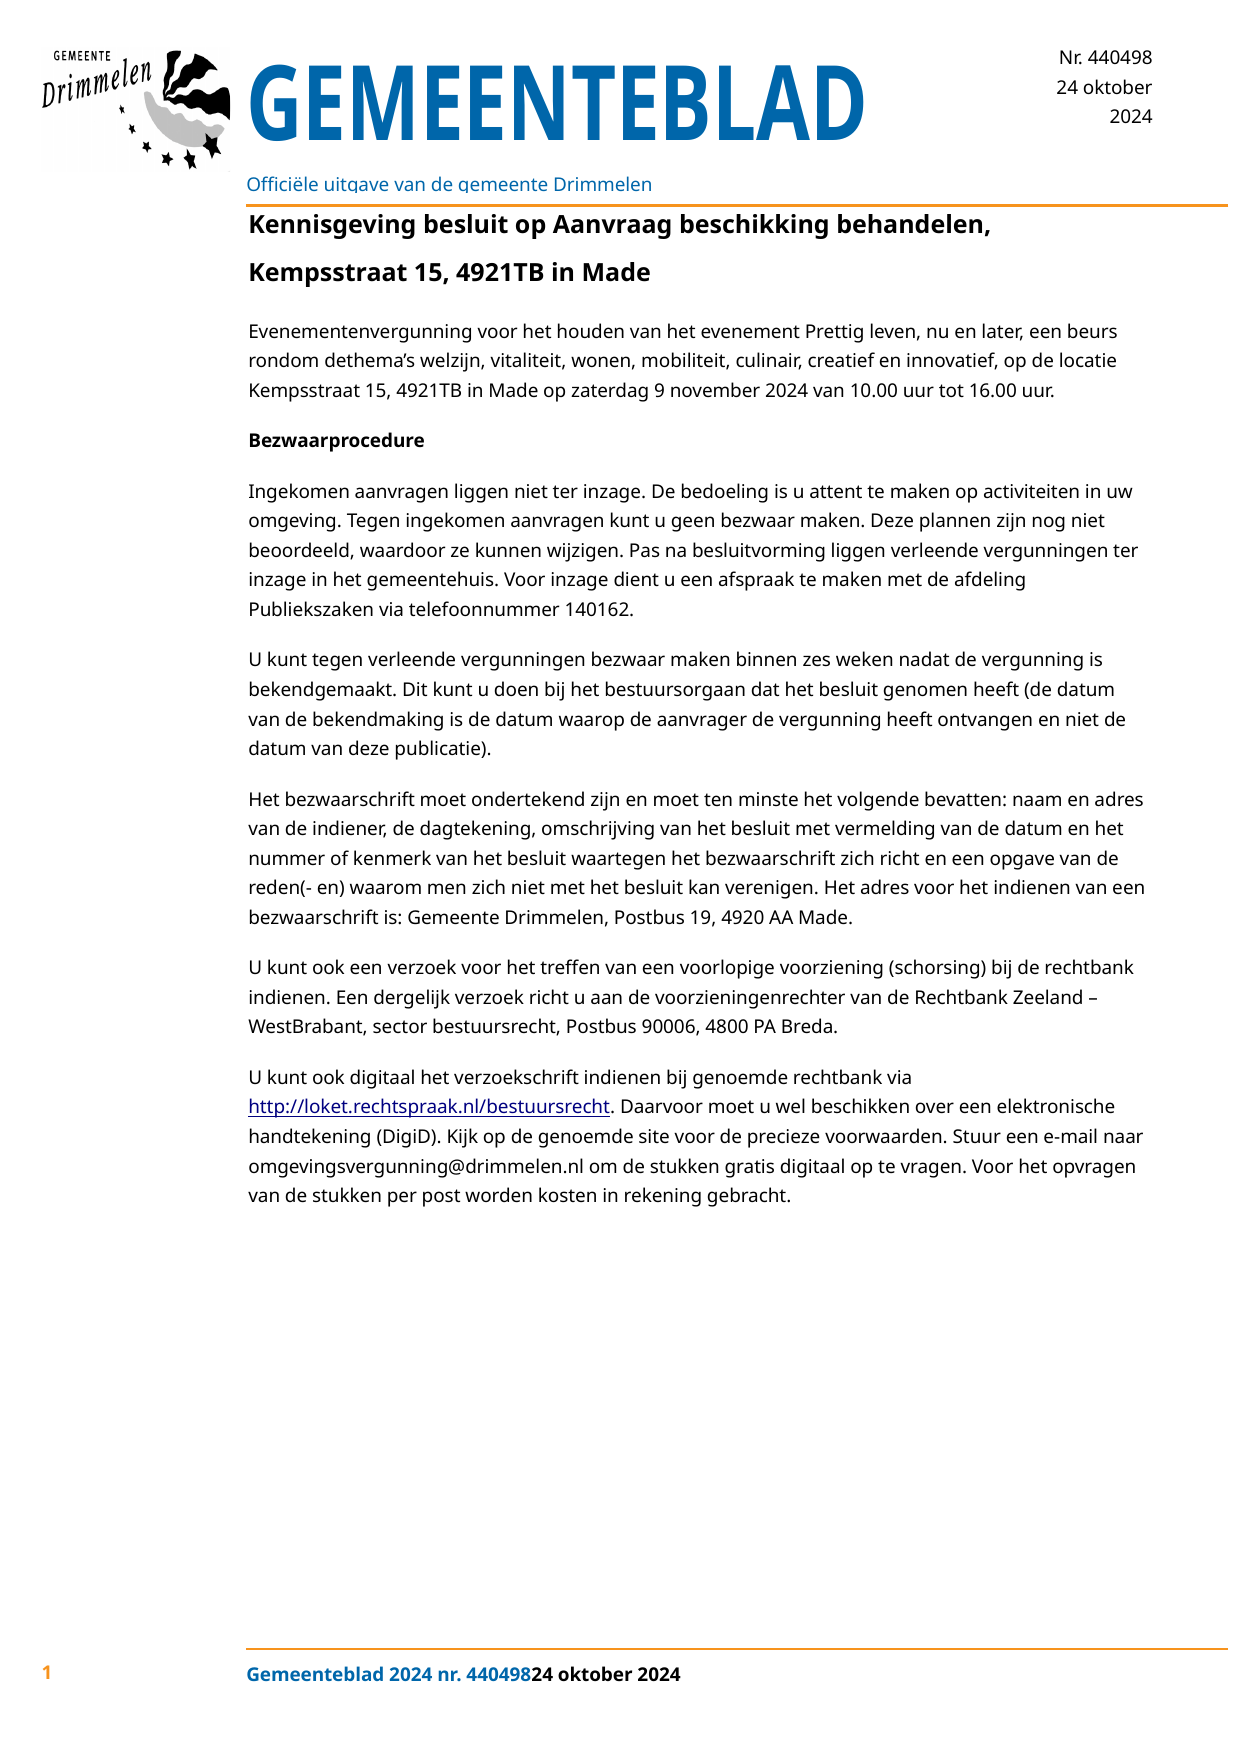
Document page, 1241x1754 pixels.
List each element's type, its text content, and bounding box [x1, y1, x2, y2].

text Bezwaarprocedure [248, 427, 1152, 453]
text Ingekomen aanvragen liggen niet ter inzage. De bedoeling is u attent te maken op activiteiten in uw omgeving. Tegen ingekomen aanvragen kunt u geen bezwaar maken. Deze plannen zijn nog niet beoordeeld, waardoor ze kunnen wijzigen. Pas na besluitvorming liggen verleende vergunningen ter inzage in het gemeentehuis. Voor inzage dient u een afspraak te maken met de afdeling Publiekszaken via telefoonnummer 140162. [248, 478, 1152, 622]
text Het bezwaarschrift moet ondertekend zijn en moet ten minste het volgende bevatten: naam en adres van de indiener, de dagtekening, omschrijving van het besluit met vermelding van de datum en het nummer of kenmerk van het besluit waartegen het bezwaarschrift zich richt en een opgave van de reden(- en) waarom men zich niet met het besluit kan verenigen. Het adres voor het indienen van een bezwaarschrift is: Gemeente Drimmelen, Postbus 19, 4920 AA Made. [248, 786, 1152, 930]
text Kennisgeving besluit op Aanvraag beschikking behandelen, Kempsstraat 15, 4921TB in Made [248, 207, 1152, 288]
text U kunt tegen verleende vergunningen bezwaar maken binnen zes weken nadat de vergunning is bekendgemaakt. Dit kunt u doen bij het bestuursorgaan dat het besluit genomen heeft (de datum van de bekendmaking is de datum waarop de aanvrager de vergunning heeft ontvangen en niet de datum van deze publicatie). [248, 647, 1152, 761]
text Evenementenvergunning voor het houden van het evenement Prettig leven, nu en later, een beurs rondom dethema’s welzijn, vitaliteit, wonen, mobiliteit, culinair, creatief en innovatief, op de locatie Kempsstraat 15, 4921TB in Made op zaterdag 9 november 2024 van 10.00 uur tot 16.00 uur. [248, 318, 1152, 403]
text U kunt ook een verzoek voor het treffen van een voorlopige voorziening (schorsing) bij de rechtbank indienen. Een dergelijk verzoek richt u aan de voorzieningenrechter van de Rechtbank Zeeland – WestBrabant, sector bestuursrecht, Postbus 90006, 4800 PA Breda. [248, 954, 1152, 1039]
text U kunt ook digitaal het verzoekschrift indienen bij genoemde rechtbank via http://loket.rechtspraak.nl/bestuursrecht. Daarvoor moet u wel beschikken over een elektronische handtekening (DigiD). Kijk op de genoemde site voor de precieze voorwaarden. Stuur een e-mail naar omgevingsvergunning@drimmelen.nl om de stukken gratis digitaal op te vragen. Voor het opvragen van de stukken per post worden kosten in rekening gebracht. [248, 1064, 1152, 1208]
picture [41, 47, 231, 172]
